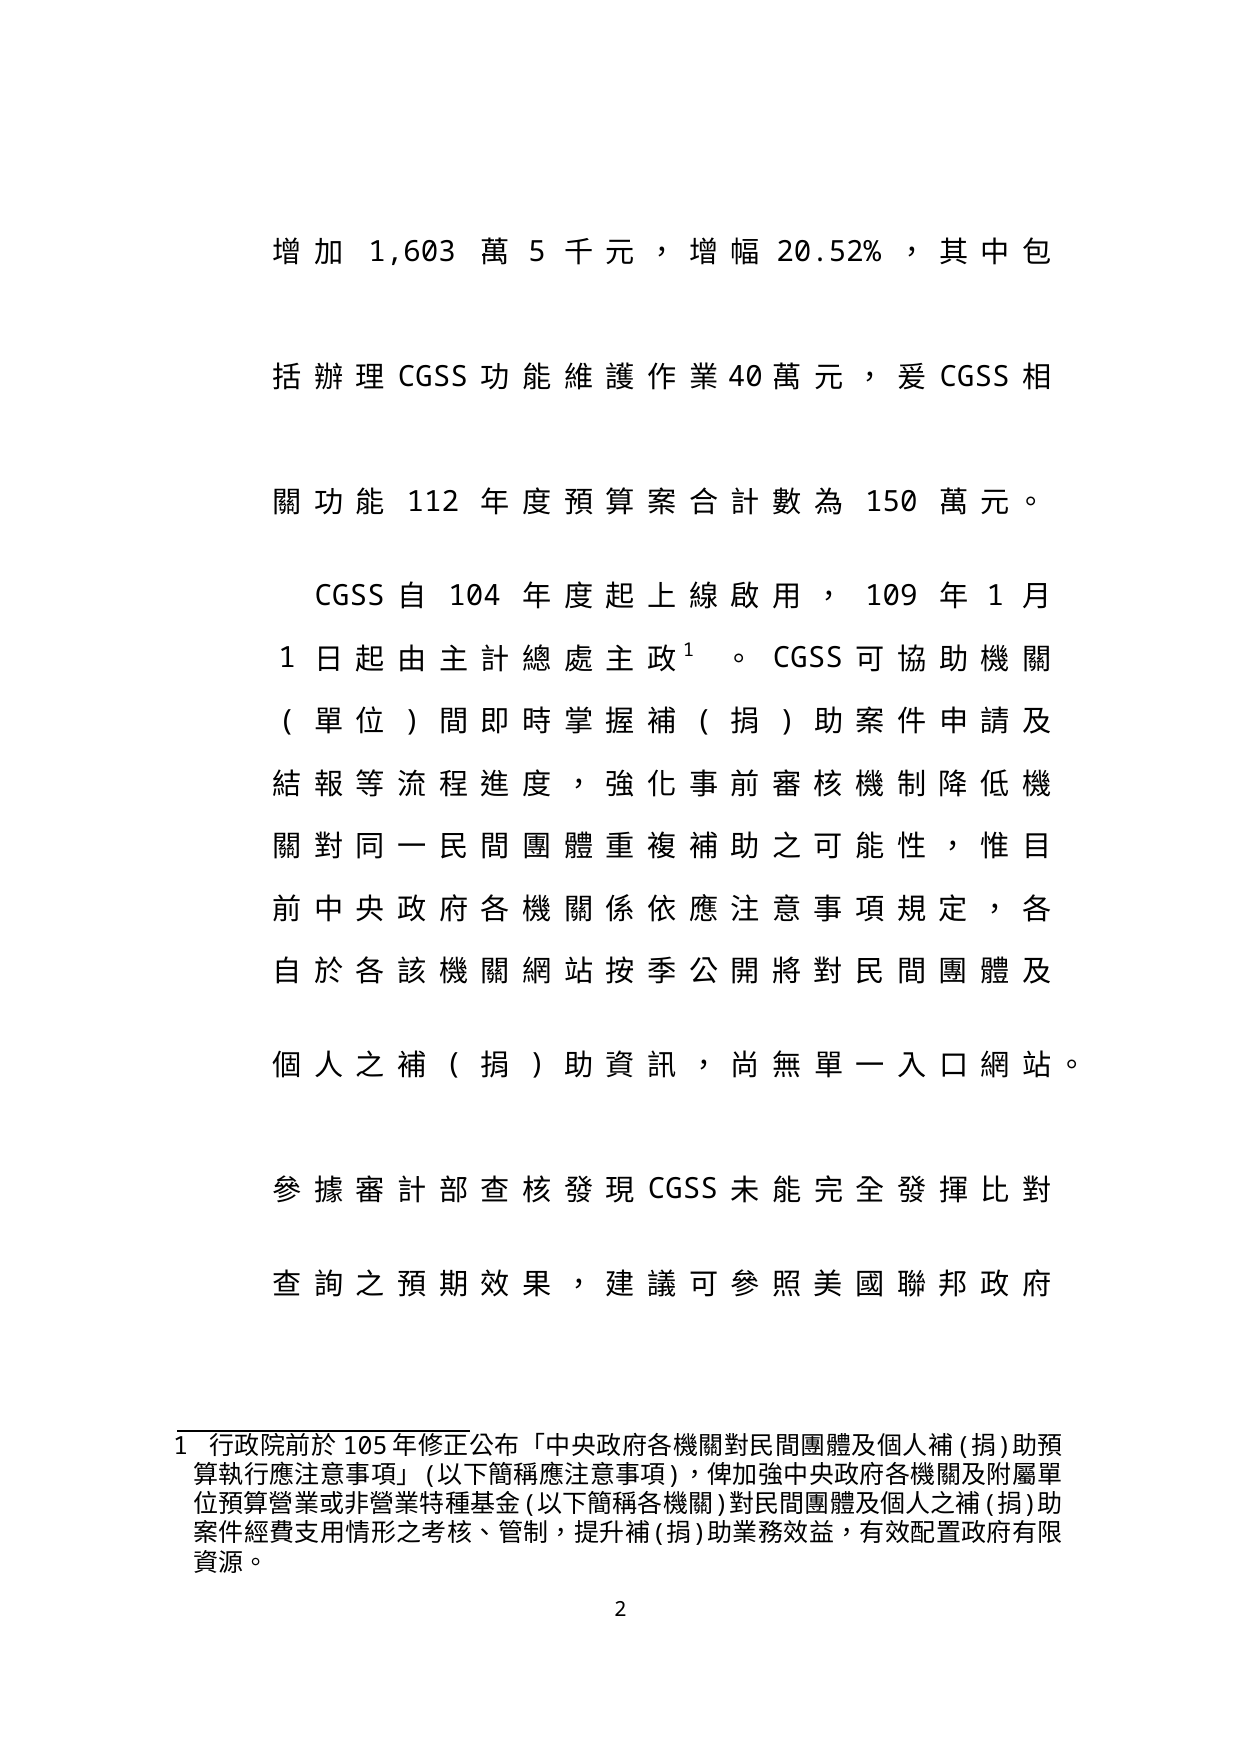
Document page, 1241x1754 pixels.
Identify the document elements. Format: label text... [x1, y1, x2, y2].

text 行政院前於105年修正公布「中央政府各機關對民間團體及個人補(捐)助預算執行應注意事項」(以下簡稱應注意事項)，俾加強中央政府各機關及附屬單位預算營業或非營業特種基金(以下簡稱各機關)對民間團體及個人之補(捐)助案件經費支用情形之考核、管制，提升補(捐)助業務效益，有效配置政府有限資源。 [173, 1431, 1063, 1577]
text 主計總處112年度預算案「一般建築及設備」之「其他設備」編列1億3,821萬9千元，較111年度預算數增加3,346萬8千元，增幅31.95%，其中包括辦理「民間團體補(捐)助系統」(Civil Group Subsidy System, CGSS)相關功能增修110萬元；另「主計資訊業務」編列9,417萬6千元，較111年度增加1,603萬5千元，增幅20.52%，其中包括辦理CGSS功能維護作業40萬元，爰CGSS相關功能112年度預算案合計數為150萬元。 [242, 177, 1058, 552]
text CGSS自104年度起上線啟用，109年1月1日起由主計總處主政。CGSS可協助機關(單位)間即時掌握補(捐)助案件申請及結報等流程進度，強化事前審核機制降低機關對同一民間團體重複補助之可能性，惟目前中央政府各機關係依應注意事項規定，各自於各該機關網站按季公開將對民間團體及個人之補(捐)助資訊，尚無單一入口網站。參據審計部查核發現CGSS未能完全發揮比對查詢之預期效果，建議可參照美國聯邦政府作法，建置全國單一入口網站。 [242, 552, 1058, 1302]
